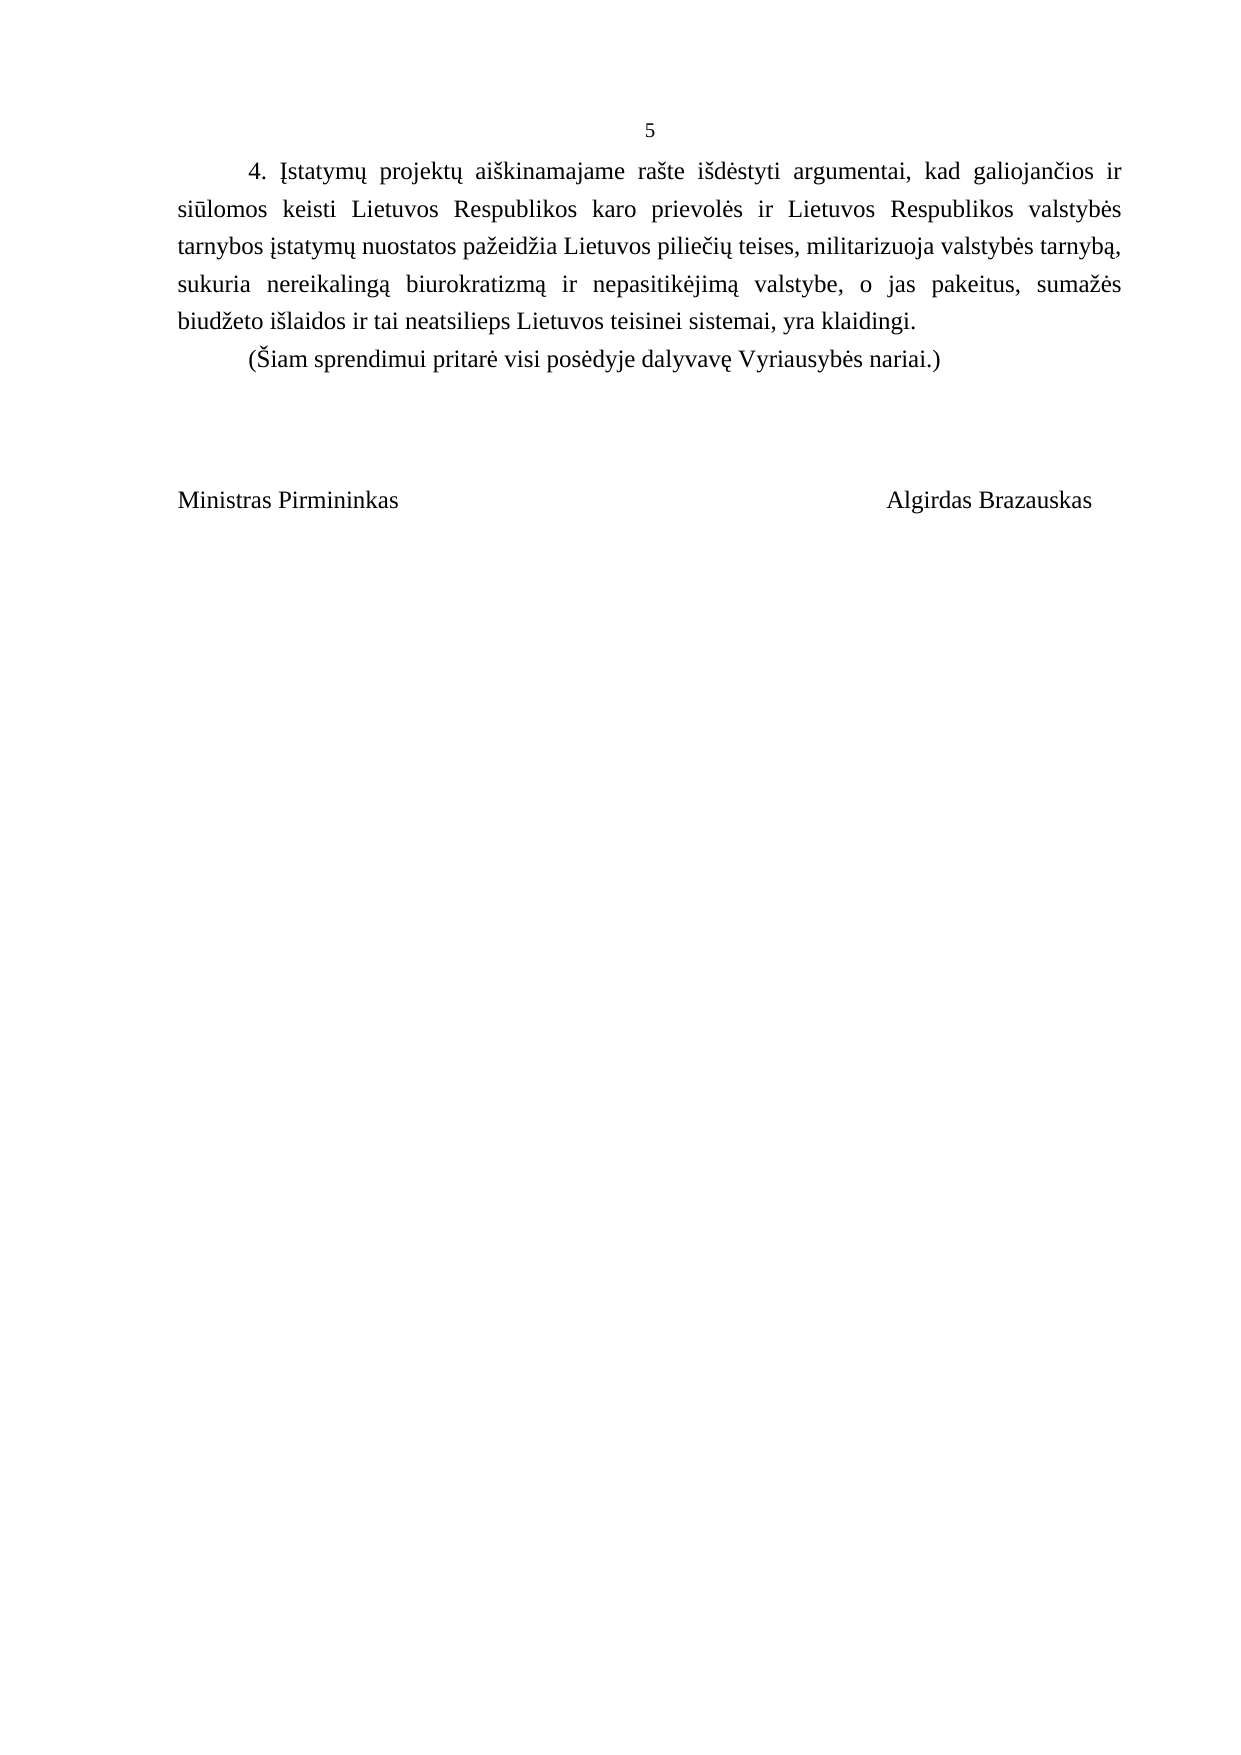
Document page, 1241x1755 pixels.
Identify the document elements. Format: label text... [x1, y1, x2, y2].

text (Šiam sprendimui pritarė visi posėdyje dalyvavę Vyriausybės nariai.) [177, 335, 1122, 373]
text 4. Įstatymų projektų aiškinamajame rašte išdėstyti argumentai, kad galiojančios ir siūlomos keisti Lietuvos Respublikos karo prievolės ir Lietuvos Respublikos valstybės tarnybos įstatymų nuostatos pažeidžia Lietuvos piliečių teises, militarizuoja valstybės tarnybą, sukuria nereikalingą biurokratizmą ir nepasitikėjimą valstybe, o jas pakeitus, sumažės biudžeto išlaidos ir tai neatsilieps Lietuvos teisinei sistemai, yra klaidingi. [177, 148, 1122, 335]
text Ministras Pirmininkas Algirdas Brazauskas [177, 485, 1122, 514]
